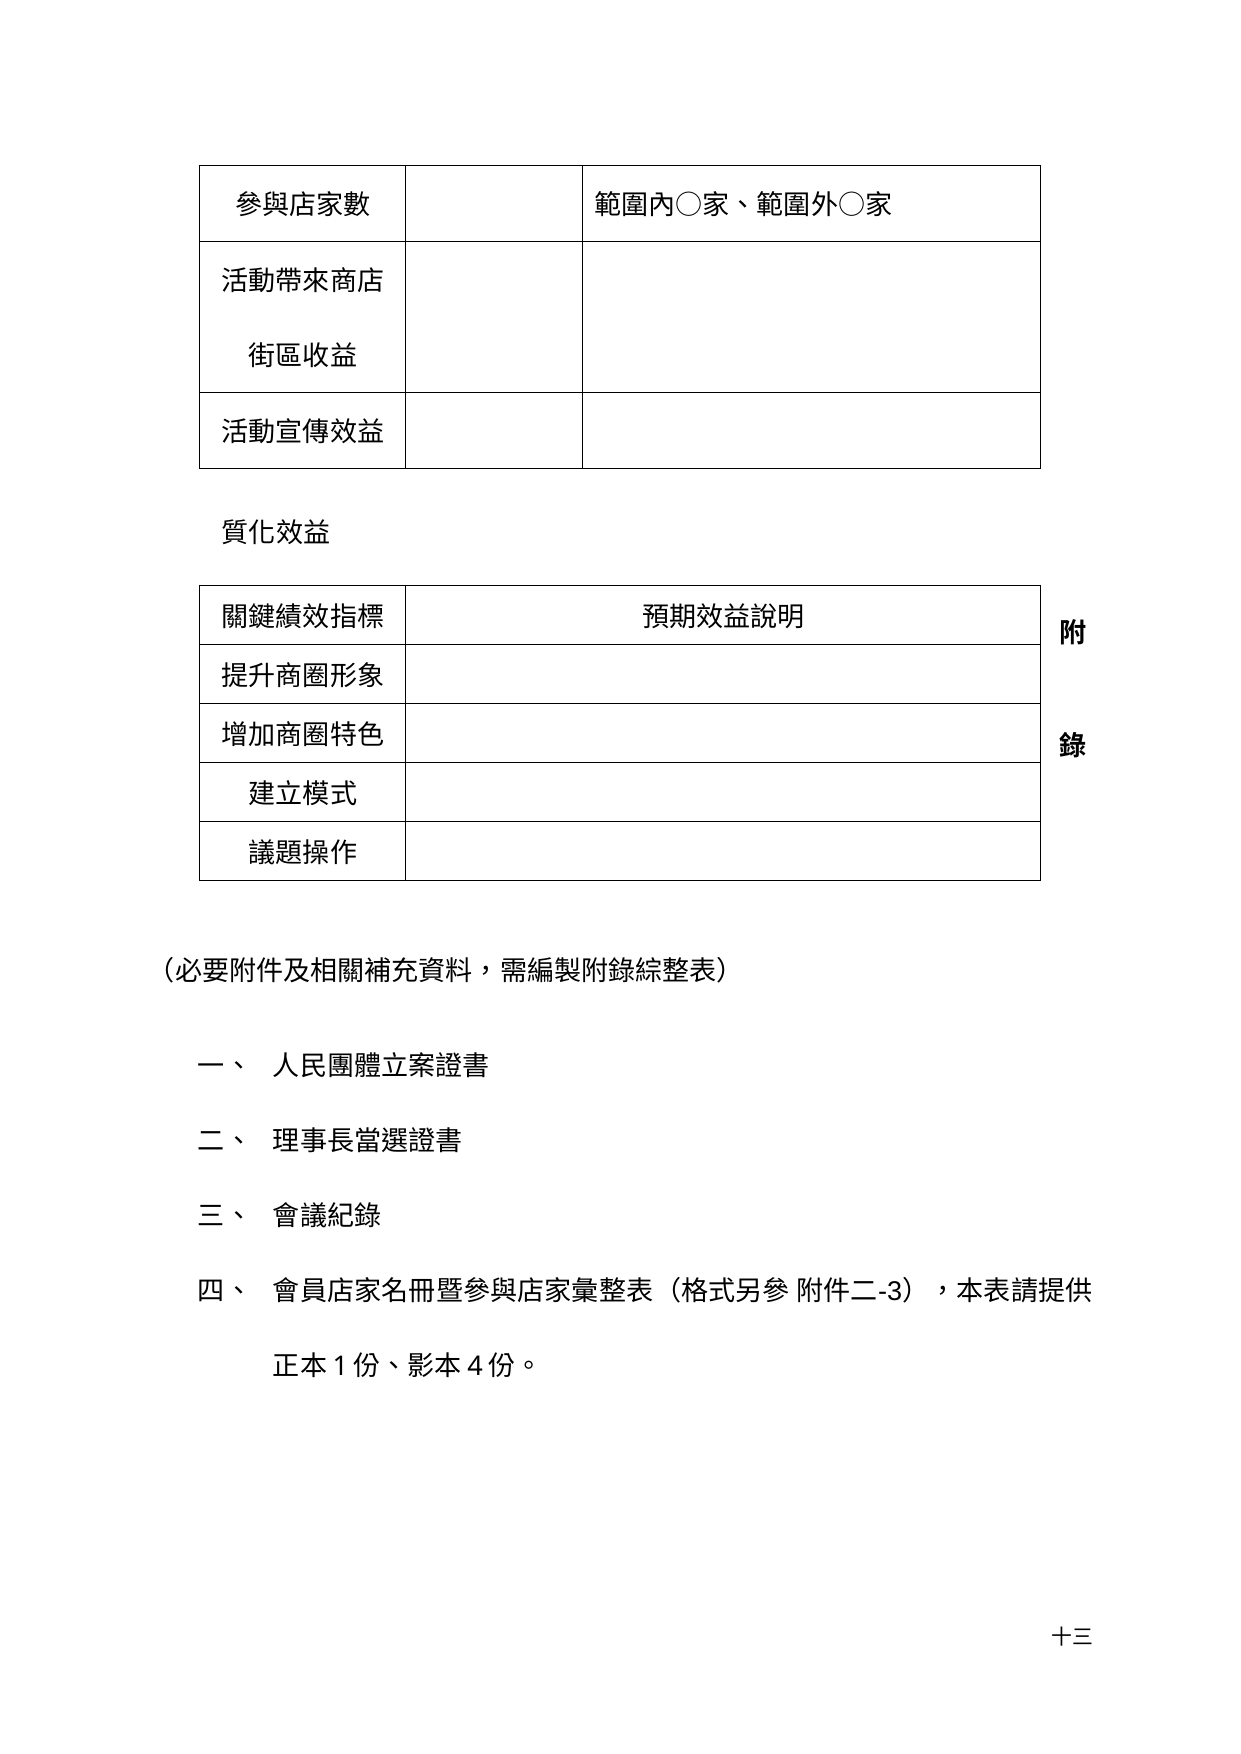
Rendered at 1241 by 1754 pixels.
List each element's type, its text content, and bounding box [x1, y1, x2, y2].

list 理事長當選證書 [198, 1101, 1092, 1176]
text 附錄（必要附件及相關補充資料，需編製附錄綜整表） [148, 594, 1092, 1006]
table_cell [406, 242, 582, 392]
table_header 關鍵績效指標 [200, 586, 405, 644]
table_cell 提升商圈形象 [200, 645, 405, 703]
table_cell [583, 242, 1040, 392]
table_cell [406, 393, 582, 468]
table_cell 建立模式 [200, 763, 405, 821]
table_cell 活動帶來商店街區收益 [200, 242, 405, 392]
text 質化效益 [221, 494, 1092, 569]
table_cell [406, 704, 1040, 762]
table_cell 活動宣傳效益 [200, 393, 405, 468]
list 人民團體立案證書 [198, 1026, 1092, 1101]
list 會議紀錄 [198, 1176, 1092, 1251]
table_cell [406, 822, 1040, 880]
table_cell 參與店家數 [200, 166, 405, 241]
table_cell [583, 393, 1040, 468]
table_cell [406, 645, 1040, 703]
list 會員店家名冊暨參與店家彙整表（格式另參 附件二-3），本表請提供正本1份、影本4份。 [198, 1251, 1092, 1401]
table_cell [406, 763, 1040, 821]
table_header 預期效益說明 [406, 586, 1040, 644]
table_cell 議題操作 [200, 822, 405, 880]
table_cell [406, 166, 582, 241]
table_cell 增加商圈特色 [200, 704, 405, 762]
table_cell 範圍內○家、範圍外○家 [583, 166, 1040, 241]
